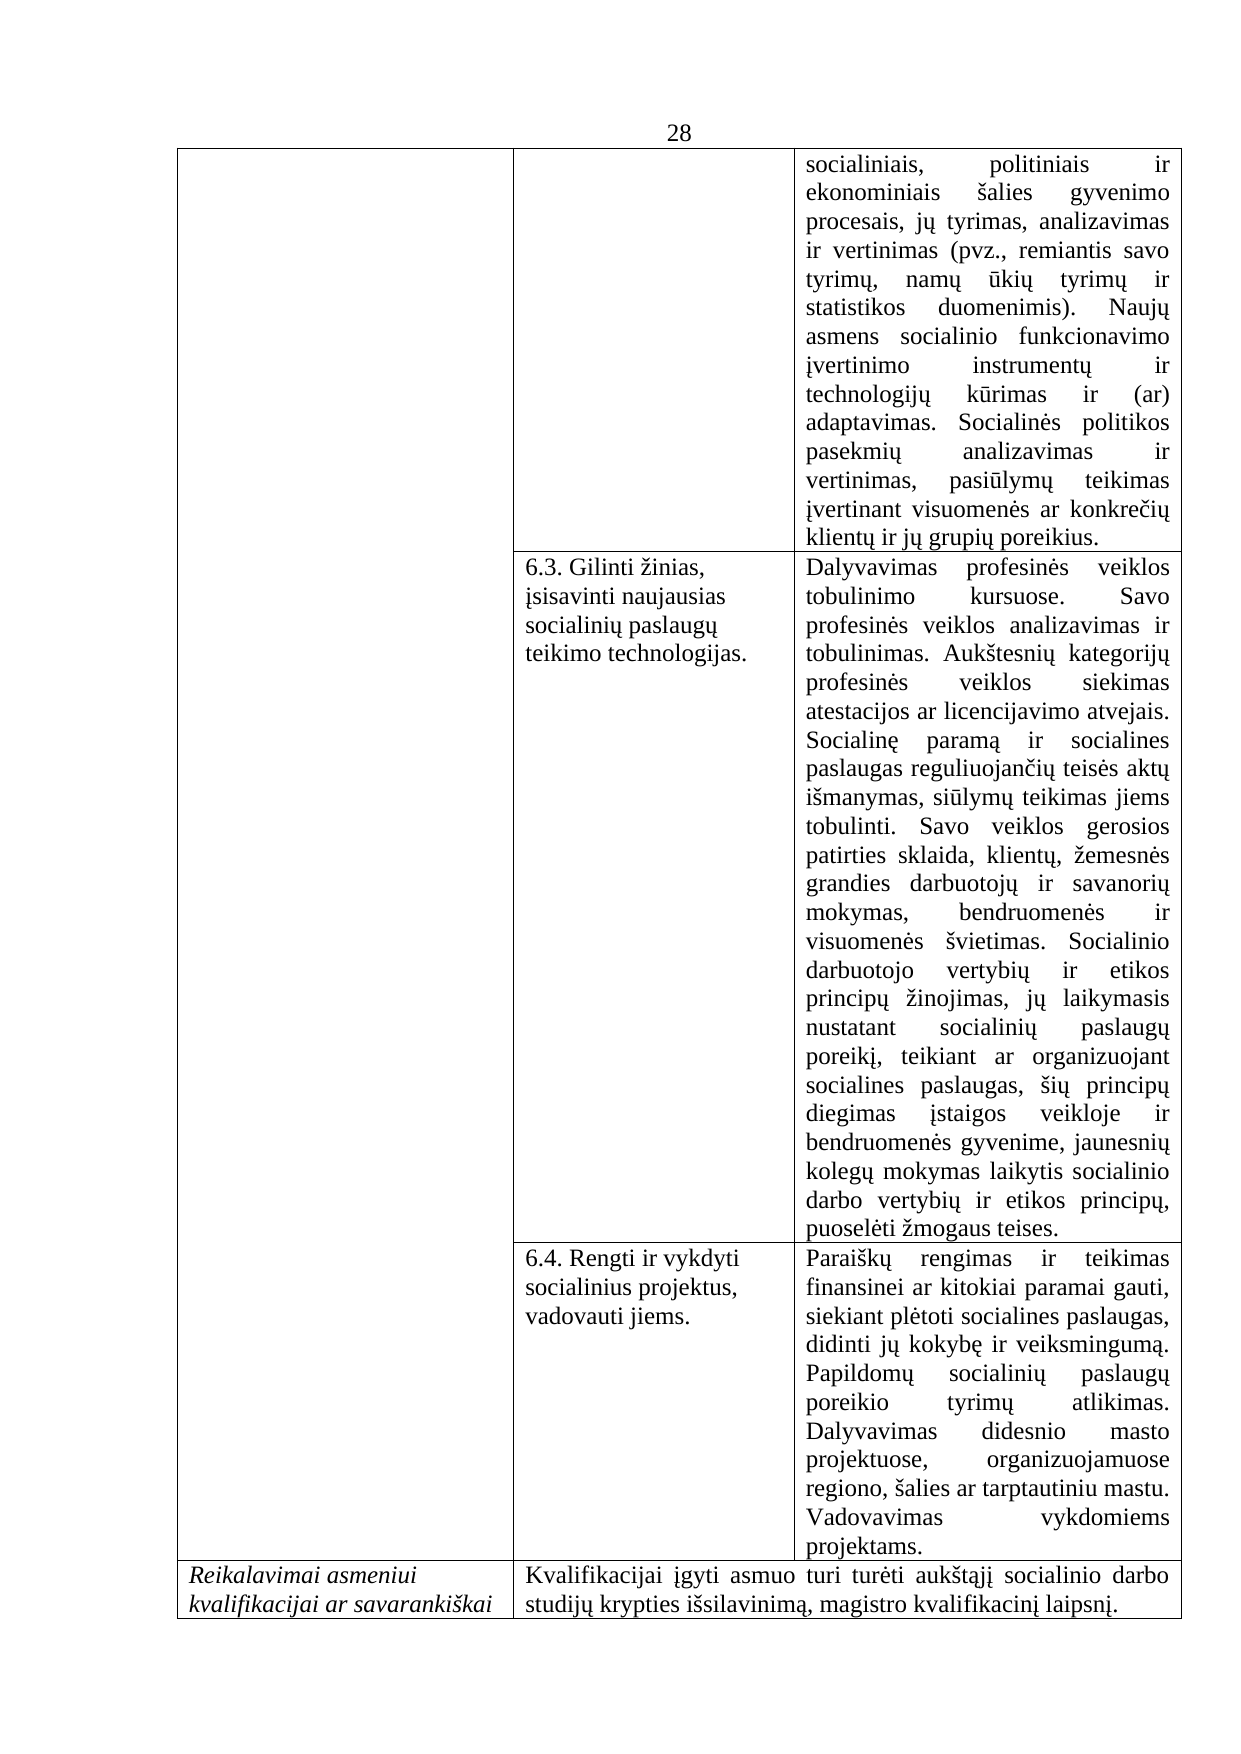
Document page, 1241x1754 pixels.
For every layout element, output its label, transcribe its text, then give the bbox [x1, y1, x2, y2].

table_cell [514, 149, 794, 551]
table_cell 6.3. Gilinti žinias, įsisavinti naujausias socialinių paslaugų teikimo technologijas. [514, 552, 794, 1242]
table_cell Kvalifikacijai įgyti asmuo turi turėti aukštąjį socialinio darbo studijų krypties išsilavinimą, magistro kvalifikacinį laipsnį. [514, 1561, 1181, 1618]
table_cell Dalyvavimas profesinės veiklos tobulinimo kursuose. Savo profesinės veiklos analizavimas ir tobulinimas. Aukštesnių kategorijų profesinės veiklos siekimas atestacijos ar licencijavimo atvejais. Socialinę paramą ir socialines paslaugas reguliuojančių teisės aktų išmanymas, siūlymų teikimas jiems tobulinti. Savo veiklos gerosios patirties sklaida, klientų, žemesnės grandies darbuotojų ir savanorių mokymas, bendruomenės ir visuomenės švietimas. Socialinio darbuotojo vertybių ir etikos principų žinojimas, jų laikymasis nustatant socialinių paslaugų poreikį, teikiant ar organizuojant socialines paslaugas, šių principų diegimas įstaigos veikloje ir bendruomenės gyvenime, jaunesnių kolegų mokymas laikytis socialinio darbo vertybių ir etikos principų, puoselėti žmogaus teises. [795, 552, 1181, 1242]
table_cell [178, 149, 513, 1559]
table_cell 6.4. Rengti ir vykdyti socialinius projektus, vadovauti jiems. [514, 1243, 794, 1559]
table_cell Reikalavimai asmeniui kvalifikacijai ar savarankiškai [178, 1561, 513, 1618]
table_cell Paraiškų rengimas ir teikimas finansinei ar kitokiai paramai gauti, siekiant plėtoti socialines paslaugas, didinti jų kokybę ir veiksmingumą. Papildomų socialinių paslaugų poreikio tyrimų atlikimas. Dalyvavimas didesnio masto projektuose, organizuojamuose regiono, šalies ar tarptautiniu mastu. Vadovavimas vykdomiems projektams. [795, 1243, 1181, 1559]
table_cell socialiniais, politiniais ir ekonominiais šalies gyvenimo procesais, jų tyrimas, analizavimas ir vertinimas (pvz., remiantis savo tyrimų, namų ūkių tyrimų ir statistikos duomenimis). Naujų asmens socialinio funkcionavimo įvertinimo instrumentų ir technologijų kūrimas ir (ar) adaptavimas. Socialinės politikos pasekmių analizavimas ir vertinimas, pasiūlymų teikimas įvertinant visuomenės ar konkrečių klientų ir jų grupių poreikius. [795, 149, 1181, 551]
